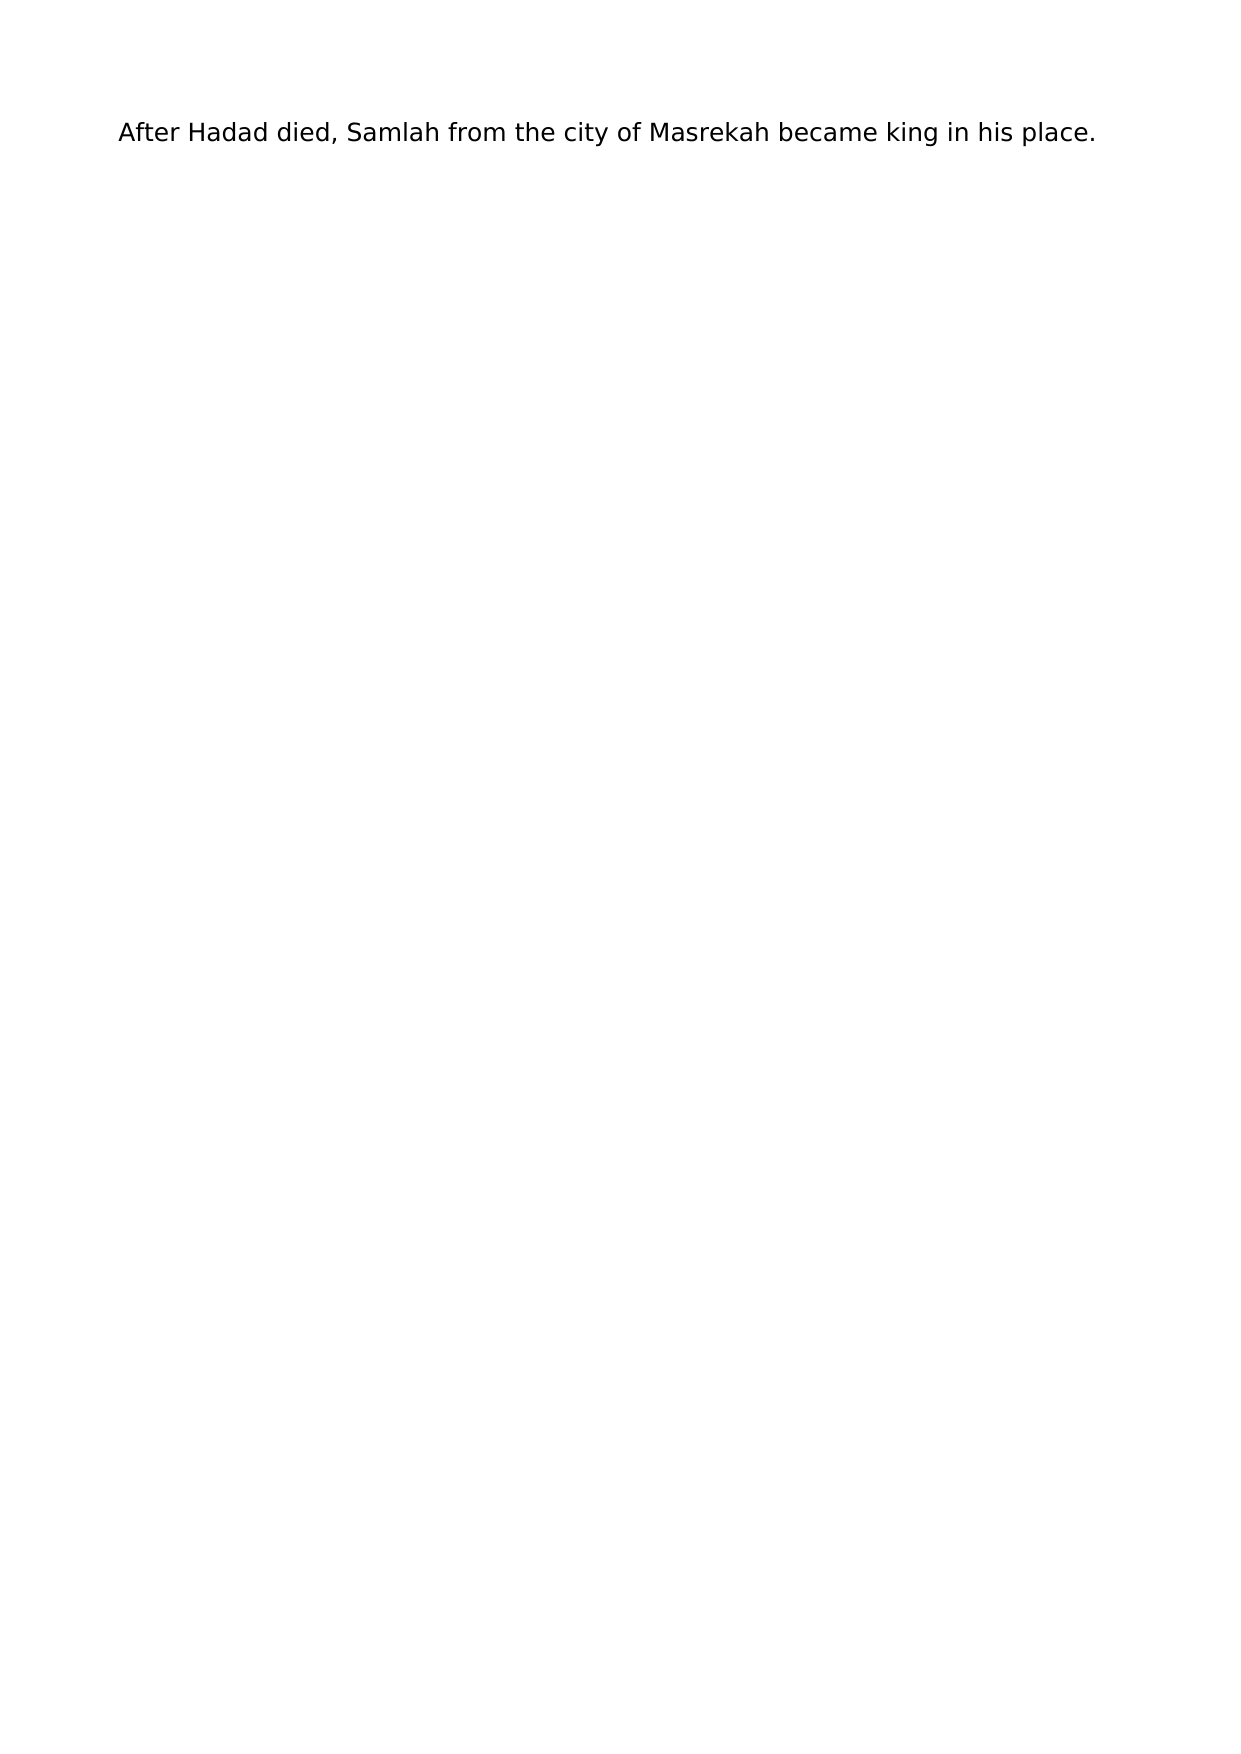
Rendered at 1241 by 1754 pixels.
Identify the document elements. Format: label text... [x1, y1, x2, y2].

text After Hadad died, Samlah from the city of Masrekah became king in his place. [118, 118, 1122, 147]
